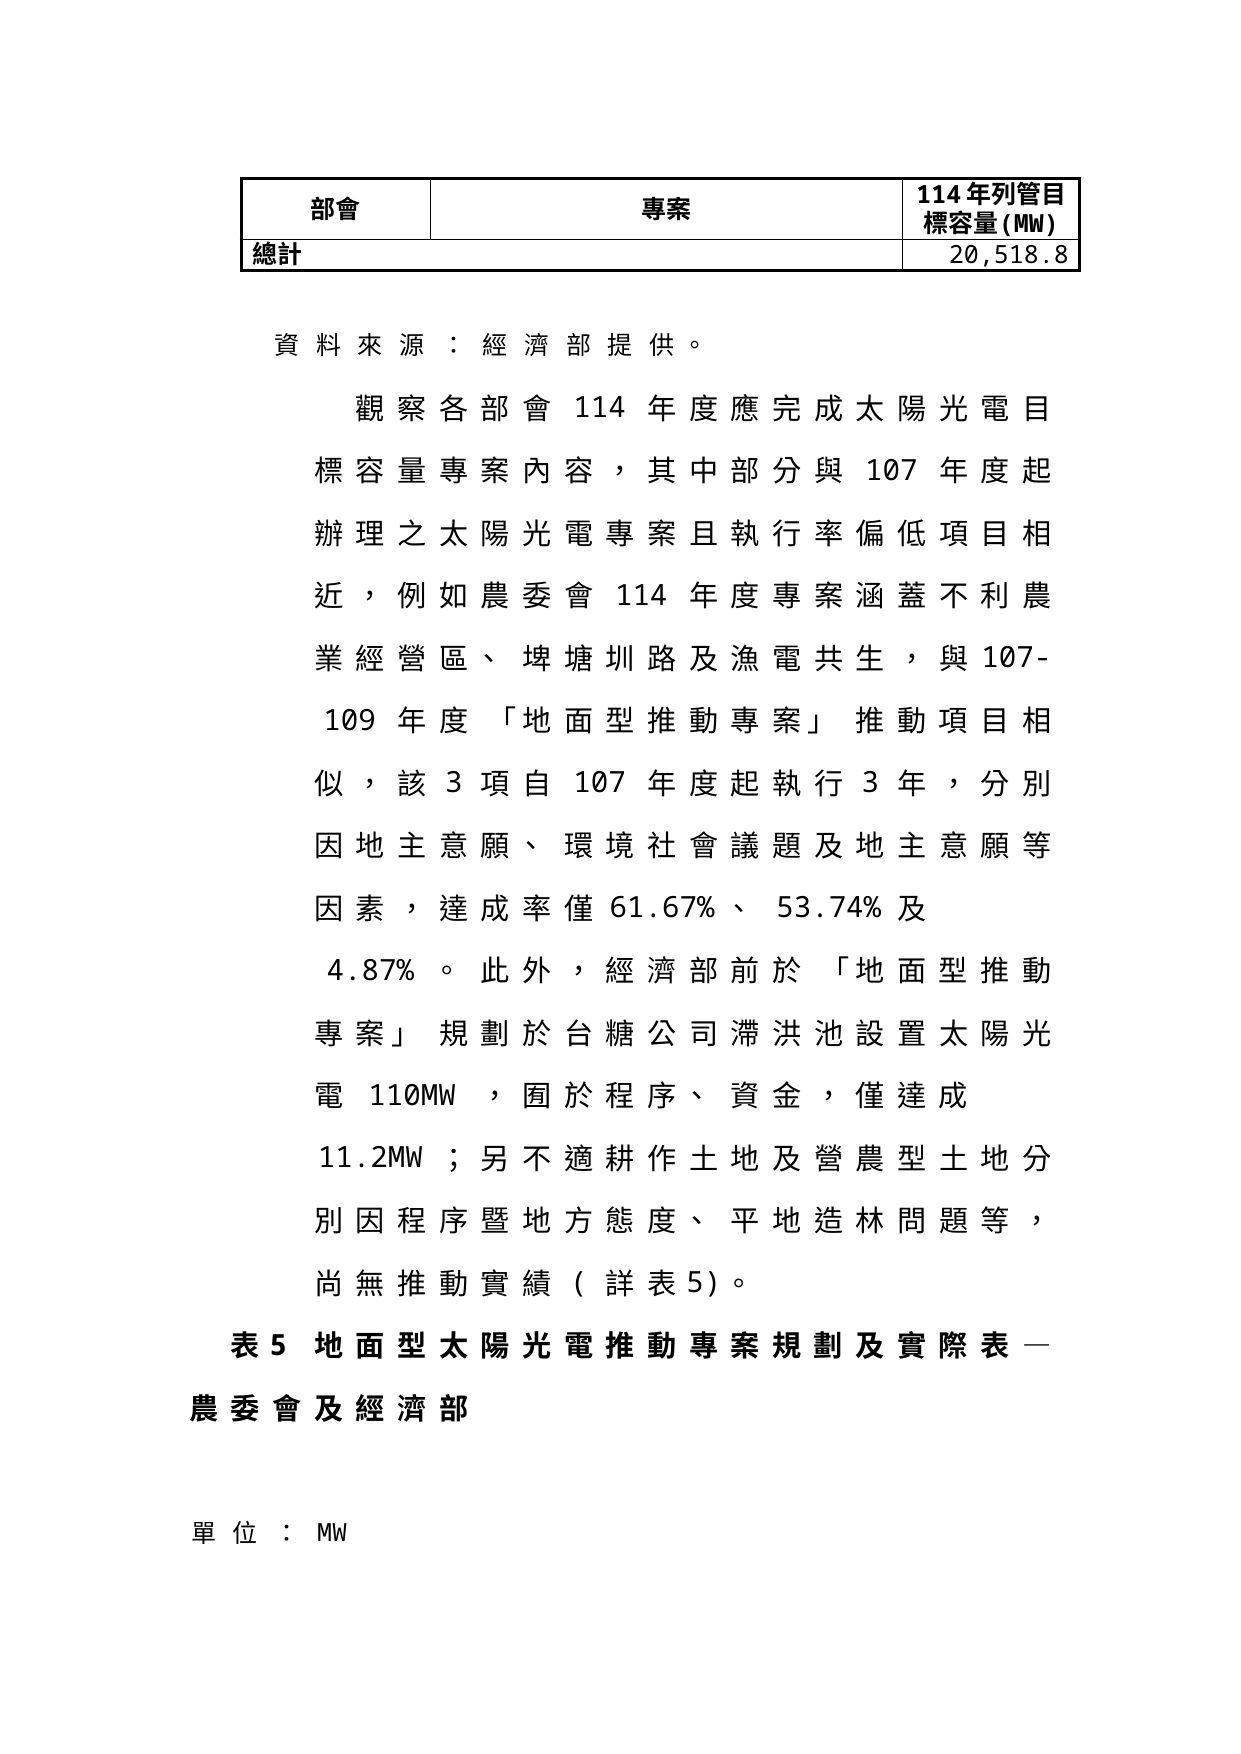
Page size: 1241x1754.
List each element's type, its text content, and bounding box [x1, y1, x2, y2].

table_cell 20,518.8 [903, 240, 1078, 269]
text 表5 地面型太陽光電推動專案規劃及實際表—農委會及經濟部 [183, 1302, 1058, 1427]
text 單位：MW [183, 1427, 1058, 1552]
table_header 114年列管目標容量(MW) [903, 180, 1078, 239]
text 觀察各部會114年度應完成太陽光電目標容量專案內容，其中部分與107年度起辦理之太陽光電專案且執行率偏低項目相近，例如農委會114年度專案涵蓋不利農業經營區、埤塘圳路及漁電共生，與107-109年度「地面型推動專案」推動項目相似，該3項自107年度起執行3年，分別因地主意願、環境社會議題及地主意願等因素，達成率僅61.67%、53.74%及4.87%。此外，經濟部前於「地面型推動專案」規劃於台糖公司滯洪池設置太陽光電110MW，囿於程序、資金，僅達成11.2MW；另不適耕作土地及營農型土地分別因程序暨地方態度、平地造林問題等，尚無推動實績(詳表5)。 [271, 365, 1058, 1302]
text 資料來源：經濟部提供。 [208, 302, 1058, 365]
table_header 專案 [431, 180, 902, 239]
table_header 部會 [243, 180, 430, 239]
table_cell 總計 [243, 240, 902, 269]
